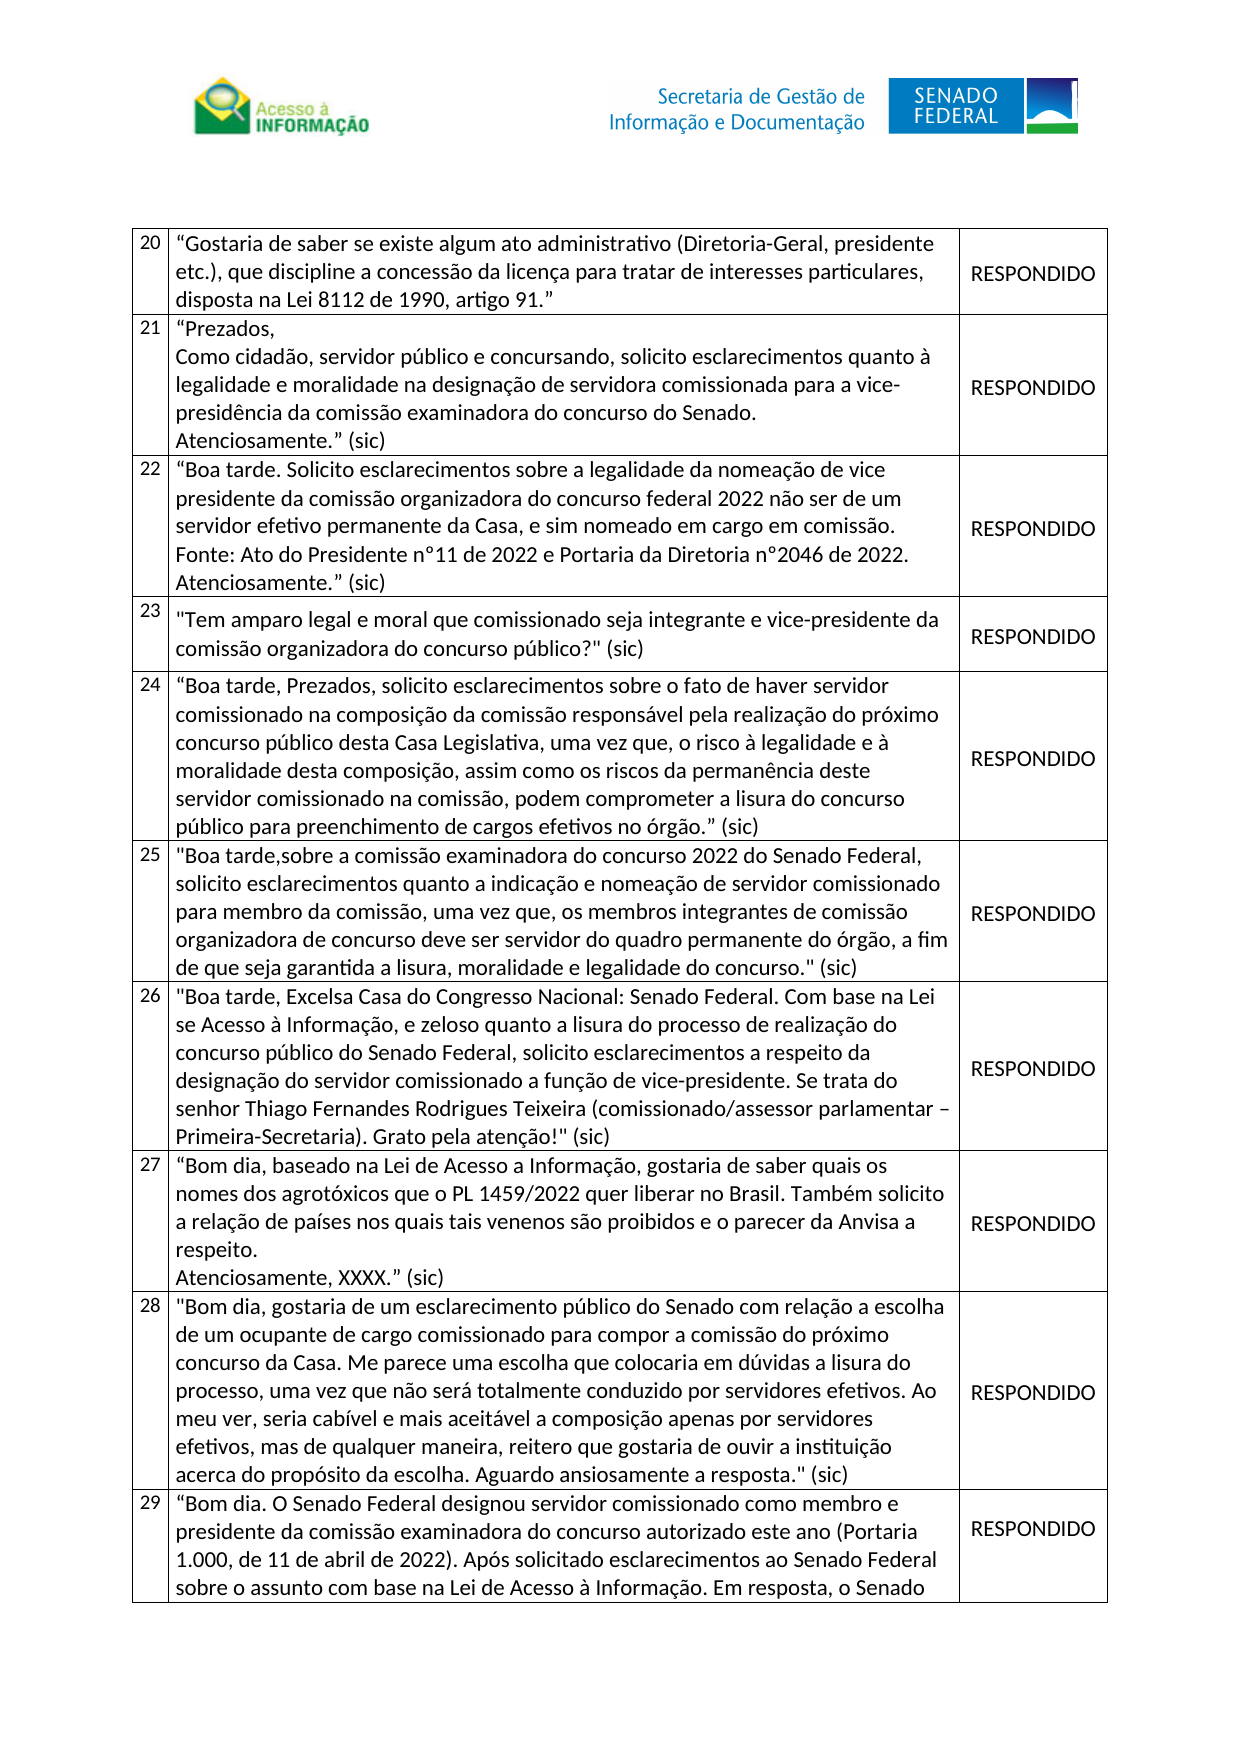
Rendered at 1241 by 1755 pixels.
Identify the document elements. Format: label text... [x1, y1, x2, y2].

table_cell 26 [133, 982, 168, 1150]
table_cell RESPONDIDO [960, 315, 1107, 454]
table_cell "Bom dia, gostaria de um esclarecimento público do Senado com relação a escolha de um ocupante de cargo comissionado para compor a comissão do próximo concurso da Casa. Me parece uma escolha que colocaria em dúvidas a lisura do processo, uma vez que não será totalmente conduzido por servidores efetivos. Ao meu ver, seria cabível e mais aceitável a composição apenas por servidores efetivos, mas de qualquer maneira, reitero que gostaria de ouvir a instituição acerca do propósito da escolha. Aguardo ansiosamente a resposta." (sic) [169, 1292, 959, 1488]
table_cell “Bom dia. O Senado Federal designou servidor comissionado como membro e presidente da comissão examinadora do concurso autorizado este ano (Portaria 1.000, de 11 de abril de 2022). Após solicitado esclarecimentos ao Senado Federal sobre o assunto com base na Lei de Acesso à Informação. Em resposta, o Senado [169, 1490, 959, 1602]
table_cell RESPONDIDO [960, 672, 1107, 840]
table_cell 28 [133, 1292, 168, 1488]
table_cell 22 [133, 456, 168, 596]
table_cell RESPONDIDO [960, 841, 1107, 981]
table_cell 23 [133, 597, 168, 671]
table_cell RESPONDIDO [960, 456, 1107, 596]
table_cell “Boa tarde, Prezados, solicito esclarecimentos sobre o fato de haver servidor comissionado na composição da comissão responsável pela realização do próximo concurso público desta Casa Legislativa, uma vez que, o risco à legalidade e à moralidade desta composição, assim como os riscos da permanência deste servidor comissionado na comissão, podem comprometer a lisura do concurso público para preenchimento de cargos efetivos no órgão.” (sic) [169, 672, 959, 840]
table_cell 21 [133, 315, 168, 454]
table_cell 24 [133, 672, 168, 840]
table_cell 20 [133, 229, 168, 313]
table_cell "Tem amparo legal e moral que comissionado seja integrante e vice-presidente da comissão organizadora do concurso público?" (sic) [169, 597, 959, 671]
table_cell RESPONDIDO [960, 1292, 1107, 1488]
table_cell RESPONDIDO [960, 1151, 1107, 1291]
table_cell RESPONDIDO [960, 982, 1107, 1150]
table_cell “Prezados, Como cidadão, servidor público e concursando, solicito esclarecimentos quanto à legalidade e moralidade na designação de servidora comissionada para a vice-presidência da comissão examinadora do concurso do Senado. Atenciosamente.” (sic) [169, 315, 959, 454]
table_cell "Boa tarde,sobre a comissão examinadora do concurso 2022 do Senado Federal, solicito esclarecimentos quanto a indicação e nomeação de servidor comissionado para membro da comissão, uma vez que, os membros integrantes de comissão organizadora de concurso deve ser servidor do quadro permanente do órgão, a fim de que seja garantida a lisura, moralidade e legalidade do concurso." (sic) [169, 841, 959, 981]
table_cell “Bom dia, baseado na Lei de Acesso a Informação, gostaria de saber quais os nomes dos agrotóxicos que o PL 1459/2022 quer liberar no Brasil. Também solicito a relação de países nos quais tais venenos são proibidos e o parecer da Anvisa a respeito. Atenciosamente, XXXX.” (sic) [169, 1151, 959, 1291]
table_cell "Boa tarde, Excelsa Casa do Congresso Nacional: Senado Federal. Com base na Lei se Acesso à Informação, e zeloso quanto a lisura do processo de realização do concurso público do Senado Federal, solicito esclarecimentos a respeito da designação do servidor comissionado a função de vice-presidente. Se trata do senhor Thiago Fernandes Rodrigues Teixeira (comissionado/assessor parlamentar – Primeira-Secretaria). Grato pela atenção!" (sic) [169, 982, 959, 1150]
table_cell RESPONDIDO [960, 229, 1107, 313]
table_cell 27 [133, 1151, 168, 1291]
table_cell 29 [133, 1490, 168, 1602]
table_cell 25 [133, 841, 168, 981]
table_cell “Gostaria de saber se existe algum ato administrativo (Diretoria-Geral, presidente etc.), que discipline a concessão da licença para tratar de interesses particulares, disposta na Lei 8112 de 1990, artigo 91.” [169, 229, 959, 313]
table_cell RESPONDIDO [960, 597, 1107, 671]
table_cell RESPONDIDO [960, 1490, 1107, 1602]
table_cell “Boa tarde. Solicito esclarecimentos sobre a legalidade da nomeação de vice presidente da comissão organizadora do concurso federal 2022 não ser de um servidor efetivo permanente da Casa, e sim nomeado em cargo em comissão. Fonte: Ato do Presidente nº11 de 2022 e Portaria da Diretoria nº2046 de 2022. Atenciosamente.” (sic) [169, 456, 959, 596]
